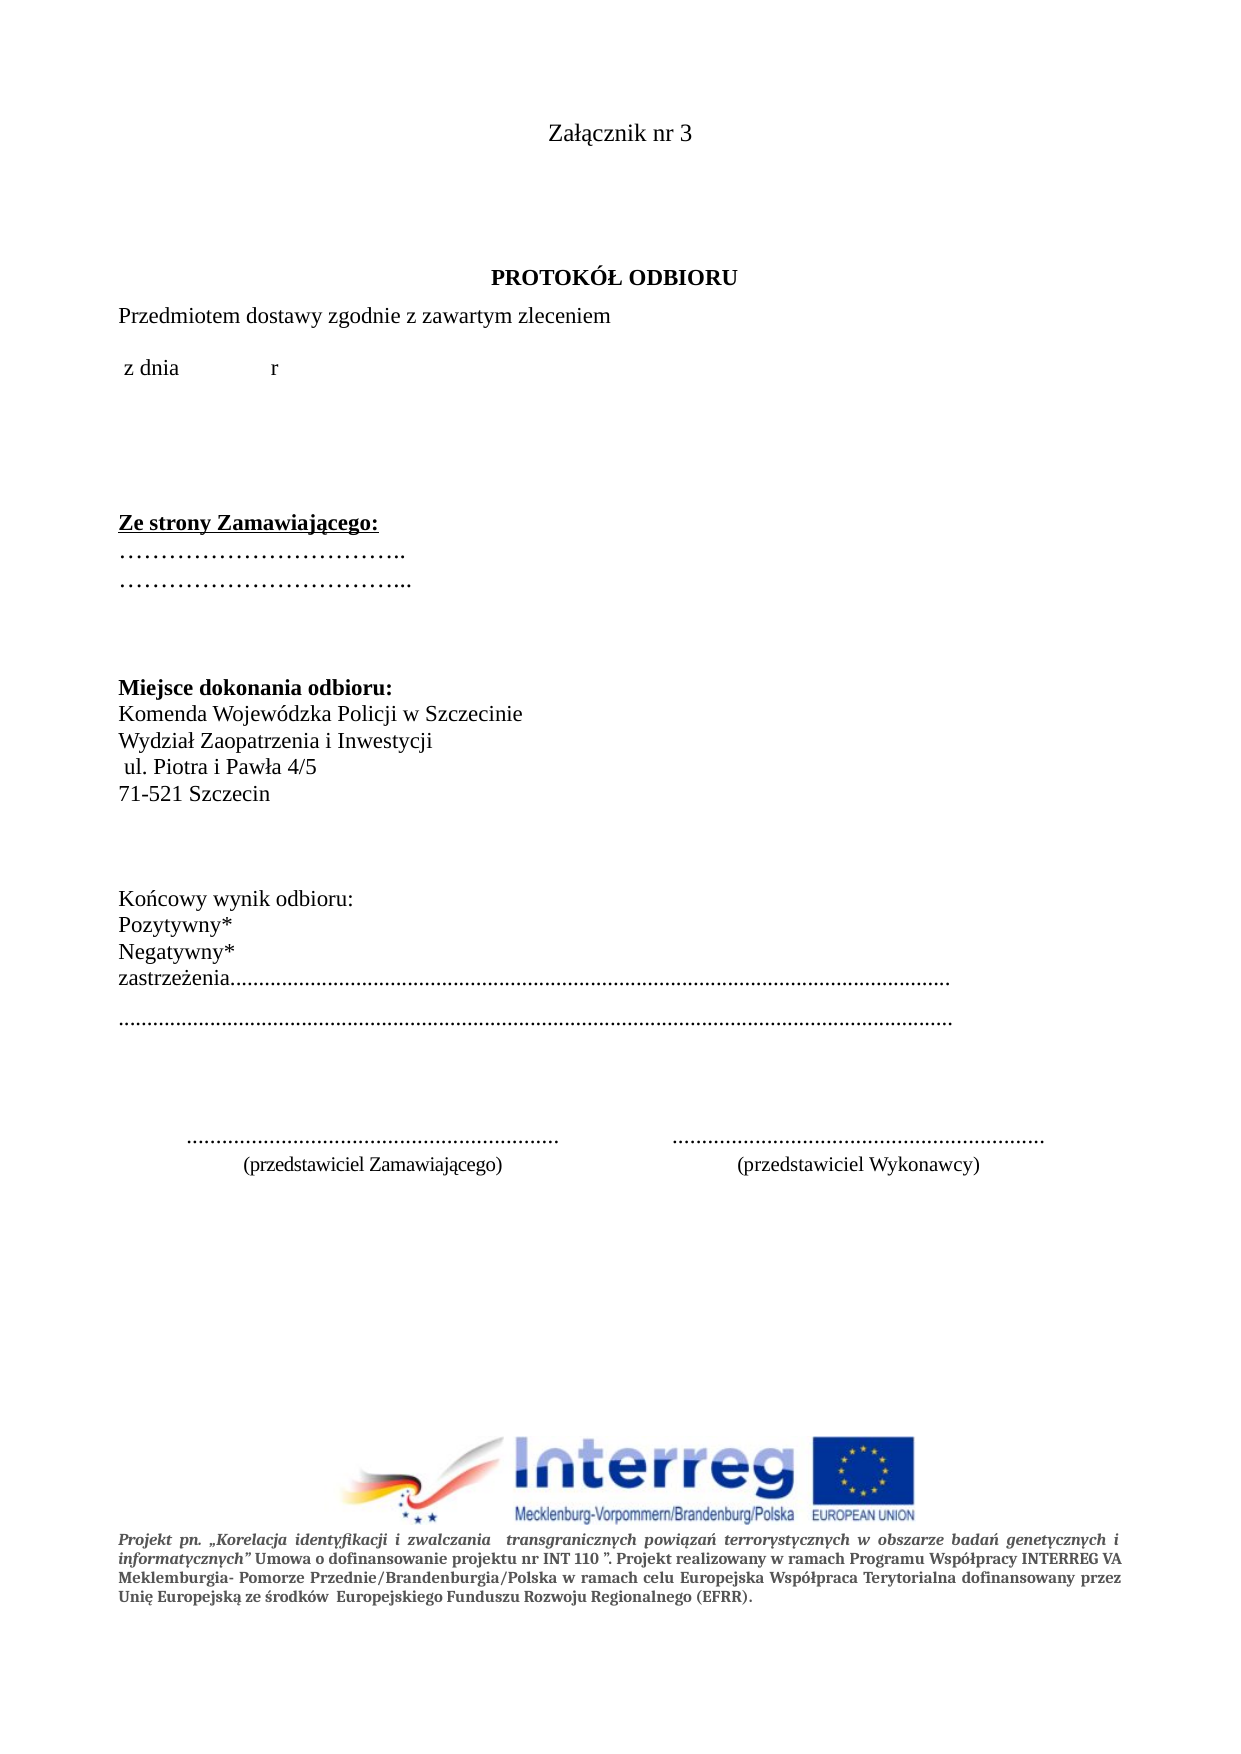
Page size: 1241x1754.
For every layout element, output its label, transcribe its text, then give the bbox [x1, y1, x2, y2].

table_header [586, 1069, 1082, 1096]
table_cell [604, 1122, 635, 1152]
text 71-521 Szczecin [118, 779, 1122, 806]
text …………………………….. [118, 535, 1122, 564]
table_cell [586, 1096, 1082, 1122]
table_cell [624, 1152, 635, 1176]
table_cell [107, 1152, 142, 1176]
text Negatywny* [118, 938, 1122, 964]
picture [324, 1436, 916, 1525]
text zastrzeżenia.............................................................................................................................. [118, 964, 1122, 990]
text ……………………………... [118, 564, 1122, 593]
text Miejsce dokonania odbioru: [118, 674, 1122, 701]
table_cell ............................................................... [143, 1122, 603, 1152]
table_cell ............................................................... [635, 1122, 1082, 1152]
text Wydział Zaopatrzenia i Inwestycji [118, 727, 1122, 753]
text Komenda Wojewódzka Policji w Szczecinie [118, 701, 1122, 727]
table_header [138, 1069, 586, 1096]
text Ze strony Zamawiającego: [118, 509, 1122, 535]
text Pozytywny* [118, 911, 1122, 938]
text Przedmiotem dostawy zgodnie z zawartym zleceniem [118, 302, 1122, 329]
text Załącznik nr 3 [118, 118, 1122, 147]
text PROTOKÓŁ ODBIORU [118, 265, 1122, 290]
text .................................................................................................................................................. [118, 1003, 1122, 1030]
text ul. Piotra i Pawła 4/5 [118, 753, 1122, 779]
table_cell [107, 1122, 142, 1152]
table_header [107, 1069, 138, 1096]
text Końcowy wynik odbioru: [118, 885, 1122, 911]
table_cell [604, 1152, 615, 1176]
text z dnia r [118, 354, 1122, 381]
table_cell (przedstawiciel Zamawiającego) [143, 1152, 603, 1176]
